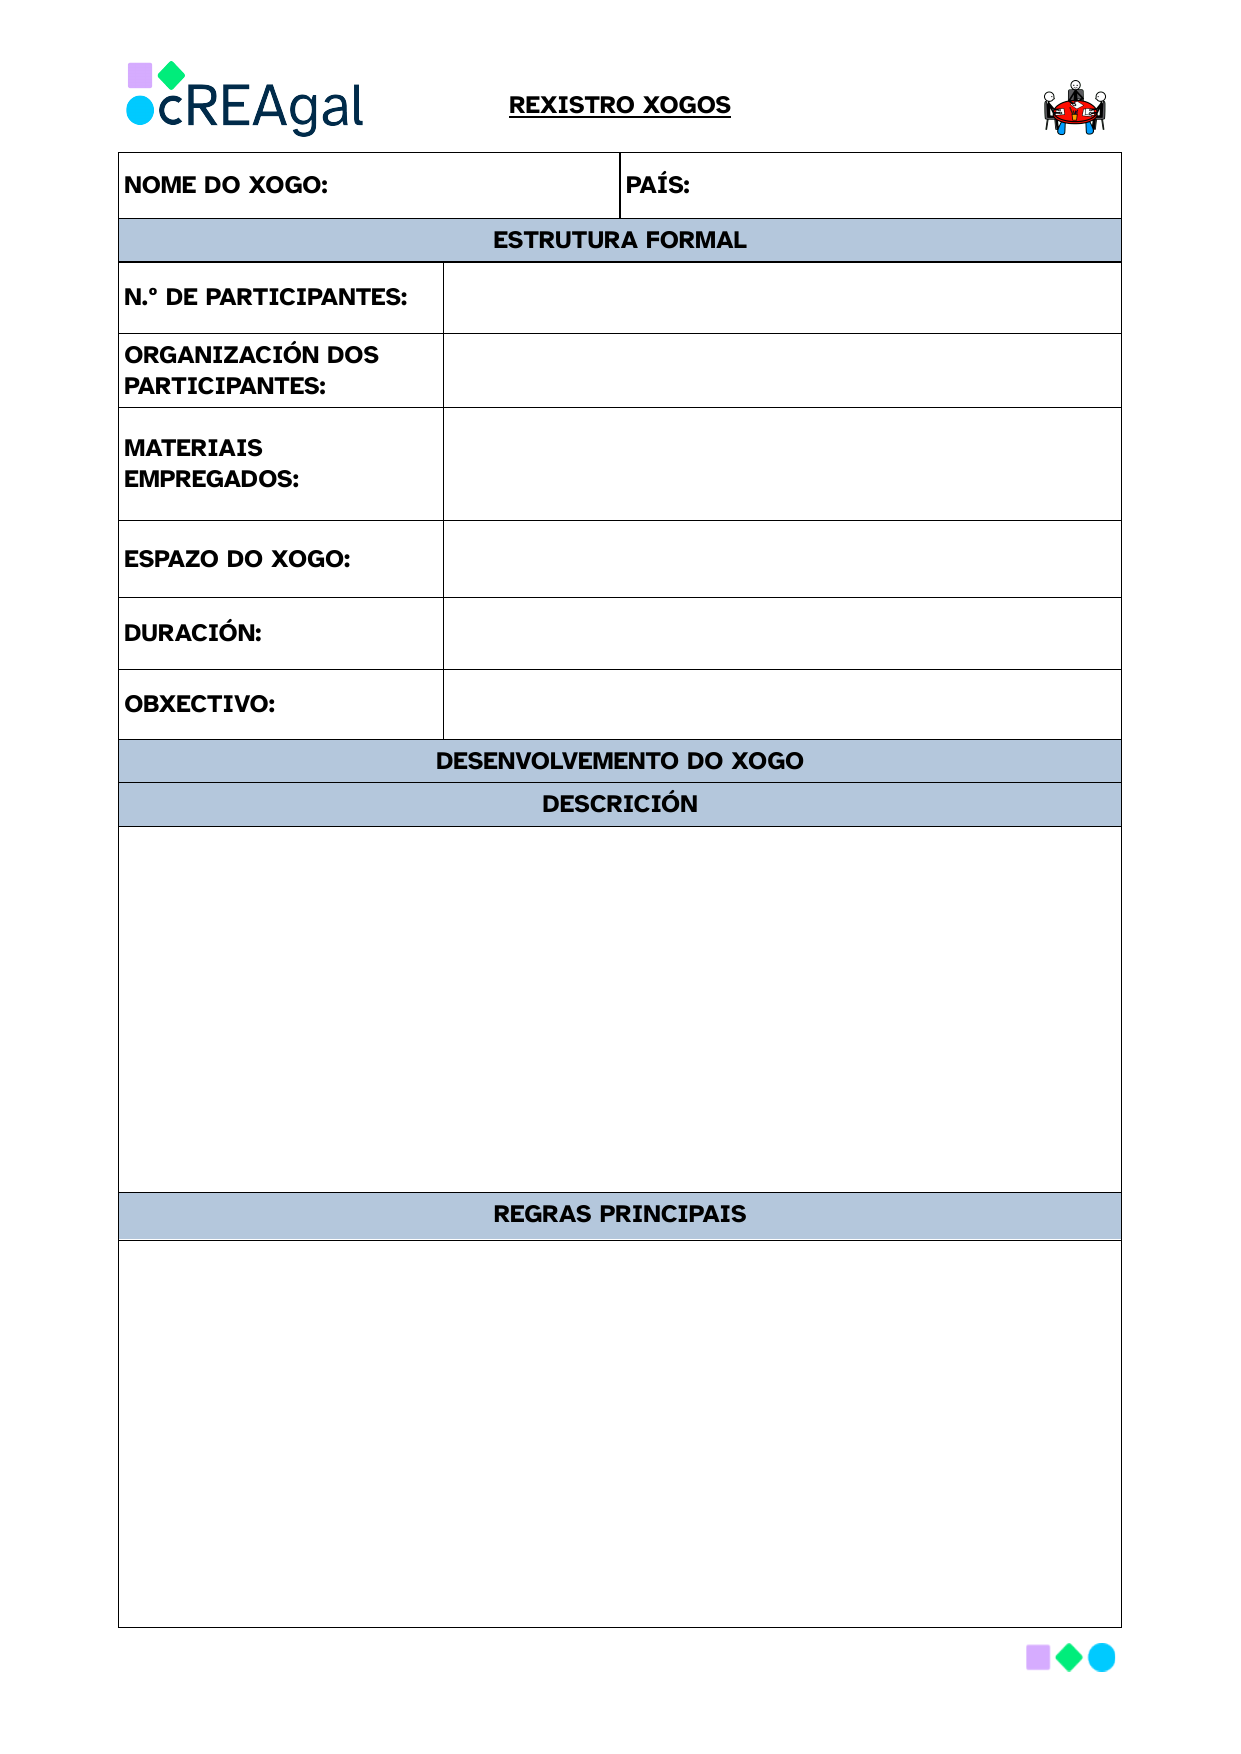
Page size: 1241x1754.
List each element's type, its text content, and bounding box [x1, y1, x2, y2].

table_cell ORGANIZACIÓN DOS PARTICIPANTES: [119, 334, 443, 407]
picture [1106, 1643, 1116, 1654]
table_cell [119, 827, 1121, 1192]
table_cell OBXECTIVO: [119, 670, 443, 739]
text [1110, 90, 1122, 121]
picture [1105, 1660, 1116, 1672]
table_cell [444, 521, 1121, 597]
table_cell DESCRICIÓN [119, 783, 1121, 826]
picture [1039, 72, 1110, 143]
table_cell DURACIÓN: [119, 598, 443, 668]
table_cell [444, 334, 1121, 407]
table_cell ESTRUTURA FORMAL [119, 219, 1121, 261]
table_cell [444, 408, 1121, 520]
text REXISTRO XOGOS [363, 90, 1039, 121]
table_cell [119, 1241, 1121, 1627]
picture [126, 61, 363, 137]
table_cell [444, 598, 1121, 668]
table_cell N.º DE PARTICIPANTES: [119, 263, 443, 333]
table_cell ESPAZO DO XOGO: [119, 521, 443, 597]
table_header PAÍS: [621, 153, 1121, 218]
table_cell DESENVOLVEMENTO DO XOGO [119, 740, 1121, 782]
table_cell REGRAS PRINCIPAIS [119, 1193, 1121, 1239]
table_header NOME DO XOGO: [119, 153, 619, 218]
table_cell [444, 263, 1121, 333]
table_cell MATERIAIS EMPREGADOS: [119, 408, 443, 520]
table_cell [444, 670, 1121, 739]
picture [1026, 1643, 1099, 1672]
